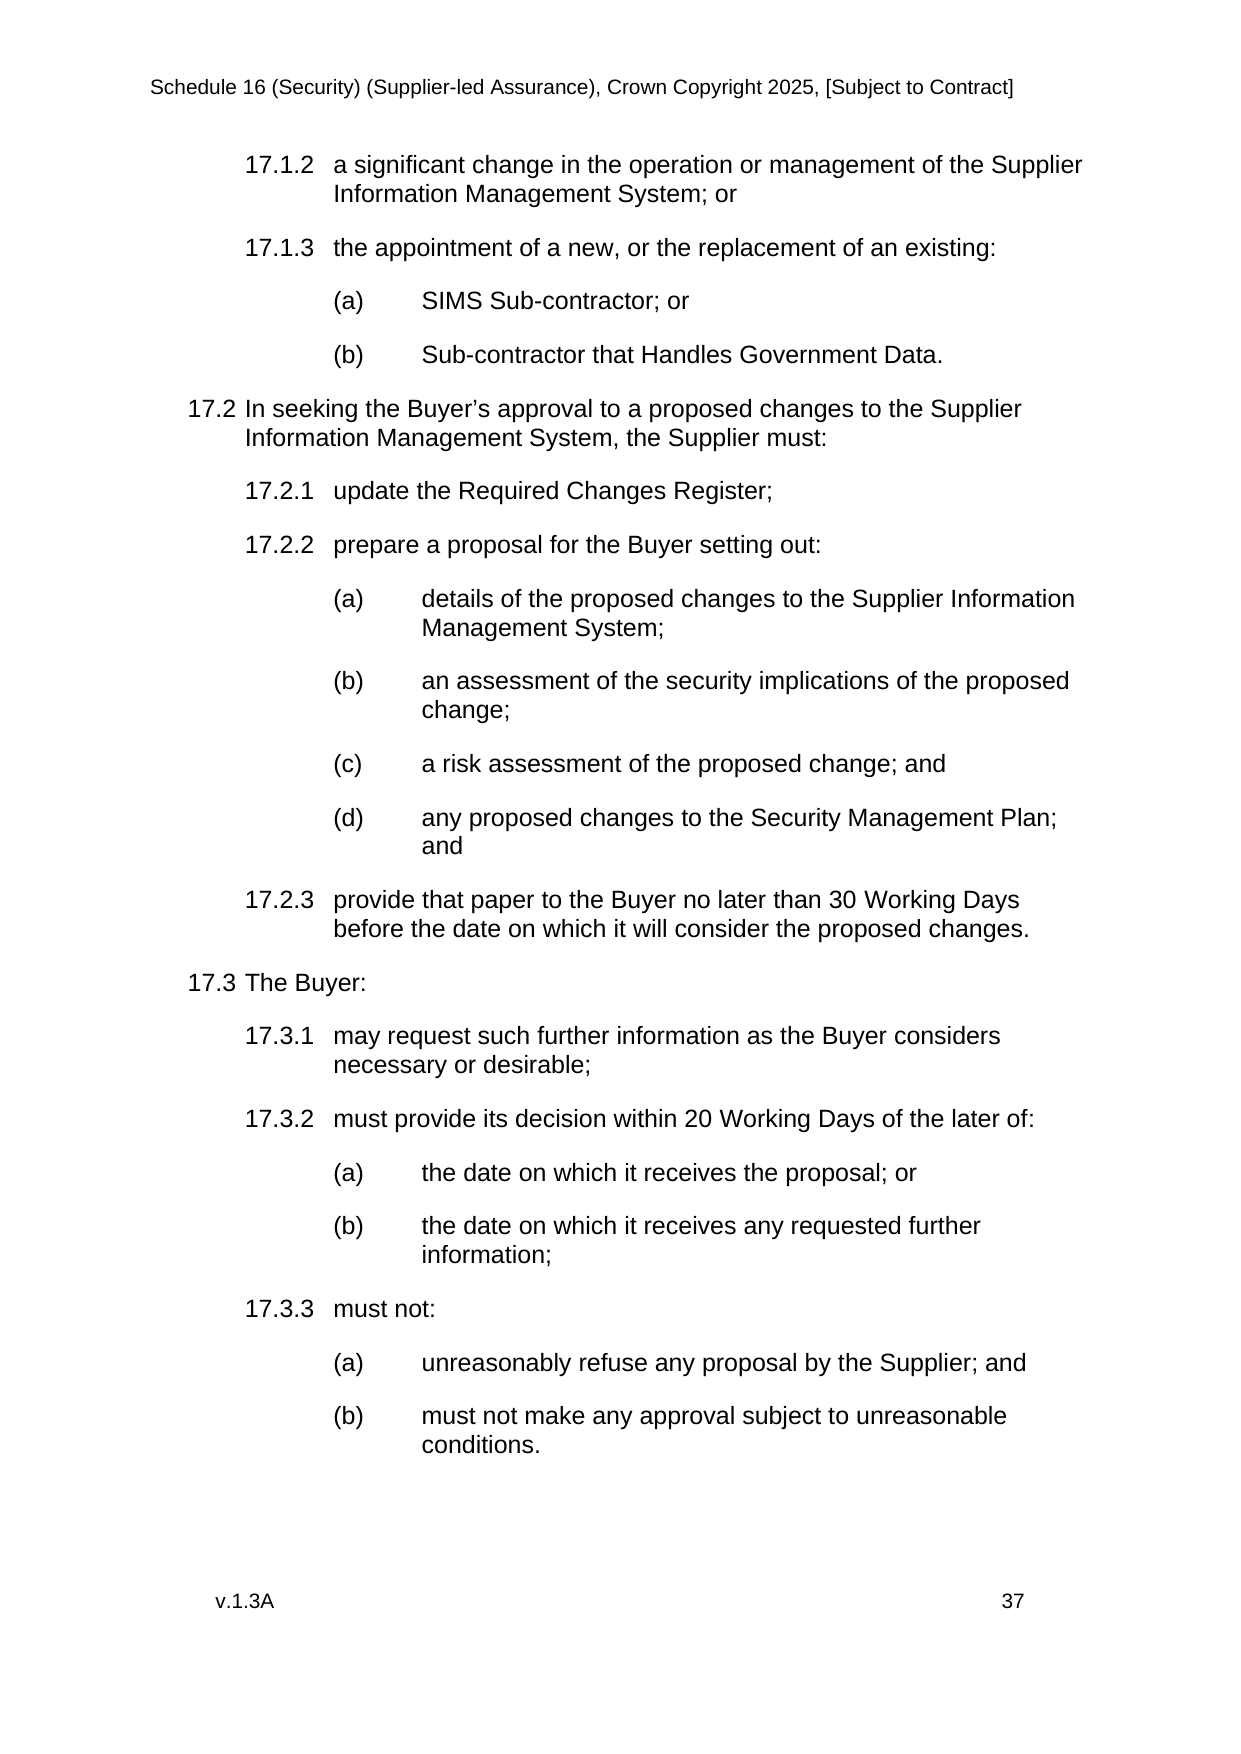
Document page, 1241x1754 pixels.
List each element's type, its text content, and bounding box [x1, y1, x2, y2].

list Sub-contractor that Handles Government Data. [333, 340, 1090, 369]
list update the Required Changes Register; [244, 476, 1090, 505]
list details of the proposed changes to the Supplier Information Management System; [333, 584, 1090, 641]
list prepare a proposal for the Buyer setting out: [244, 530, 1090, 559]
list must not: [244, 1294, 1090, 1322]
list a significant change in the operation or management of the Supplier Information Management System; or [244, 150, 1090, 207]
list SIMS Sub-contractor; or [333, 286, 1090, 315]
list the date on which it receives any requested further information; [333, 1211, 1090, 1269]
list an assessment of the security implications of the proposed change; [333, 666, 1090, 724]
list must not make any approval subject to unreasonable conditions. [333, 1401, 1090, 1459]
list the appointment of a new, or the replacement of an existing: [244, 232, 1090, 261]
list any proposed changes to the Security Management Plan; and [333, 802, 1090, 860]
list In seeking the Buyer’s approval to a proposed changes to the Supplier Information Management System, the Supplier must: [187, 394, 1090, 451]
list provide that paper to the Buyer no later than 30 Working Days before the date on which it will consider the proposed changes. [244, 885, 1090, 942]
list the date on which it receives the proposal; or [333, 1157, 1090, 1186]
list unreasonably refuse any proposal by the Supplier; and [333, 1347, 1090, 1376]
list The Buyer: [187, 967, 1090, 996]
list a risk assessment of the proposed change; and [333, 749, 1090, 777]
list must provide its decision within 20 Working Days of the later of: [244, 1104, 1090, 1132]
list may request such further information as the Buyer considers necessary or desirable; [244, 1021, 1090, 1079]
